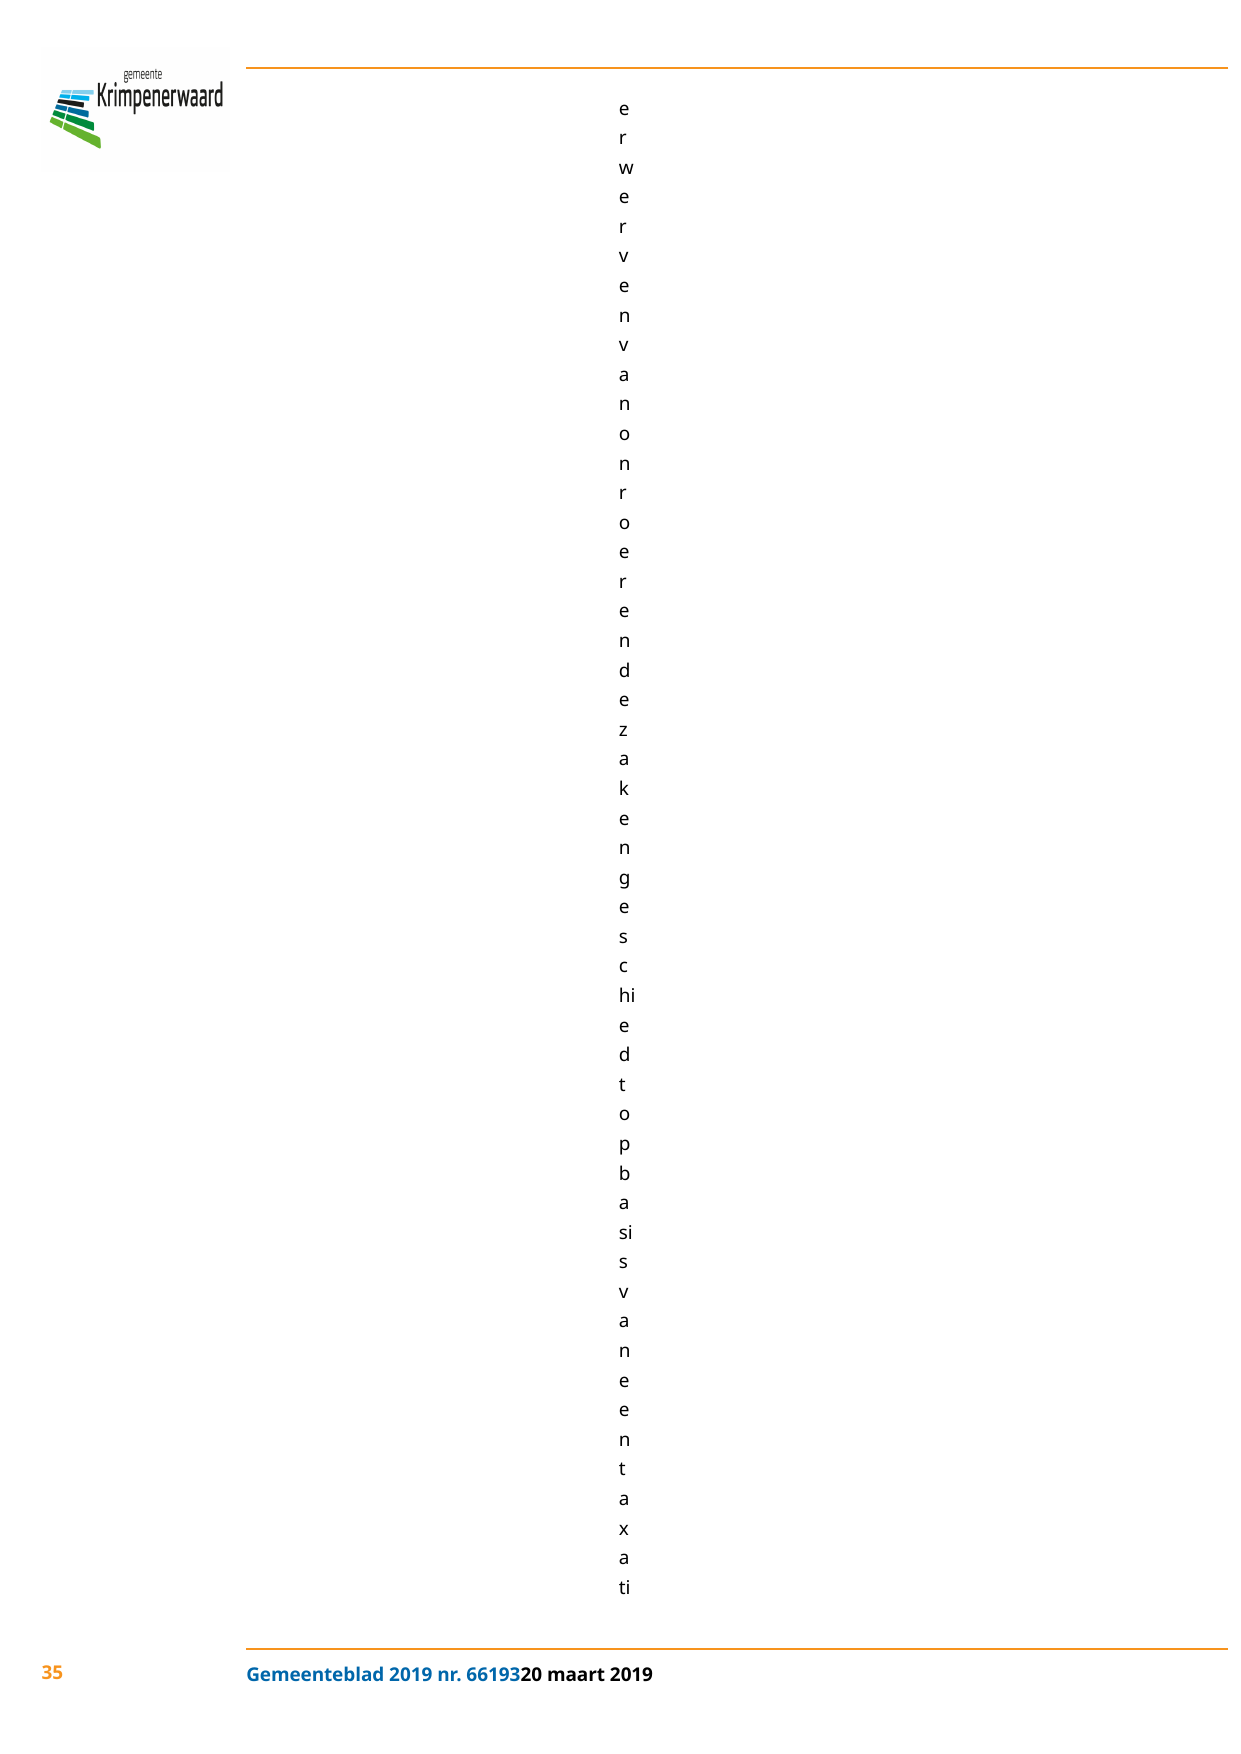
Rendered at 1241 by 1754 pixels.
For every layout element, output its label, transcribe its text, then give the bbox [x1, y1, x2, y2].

table_cell Het verkrijgen, vervreemden en bezwaren van onroerende zaken (kopen, verkopen, huren, verhuren, ruilen, in gebruik nemen, in gebruik geven, belasten met een zekerheidsrecht zoals vestigen met pand, hypotheek of erfpacht); Het vestigen, wijzigen en beëindigen van zakelijke rechten (eigendom, erfdienstbaarheid, erfpacht, opstal, vruchtgebruik, appartementsrecht, pand en hypotheek); Let op! Machtiging/volmacht/mandaat is alleen toegestaan indien: de kale verkoopwaarde niet meer bedraagt dan € 100.000,00. het huurbedrag of de gebruiksvergoeding niet meer bedraagt dan €5000,00 per jaar de canon niet meer bedraagt dan €5000,00 per jaar; Let op: het verwerven van onroerende zaken geschiedt op basis van een taxatierapport. [506, 95, 635, 1600]
table_cell [377, 95, 506, 1600]
table_cell [635, 95, 764, 1600]
table_cell [764, 95, 893, 1600]
table_cell [248, 95, 377, 1600]
picture [41, 47, 231, 172]
